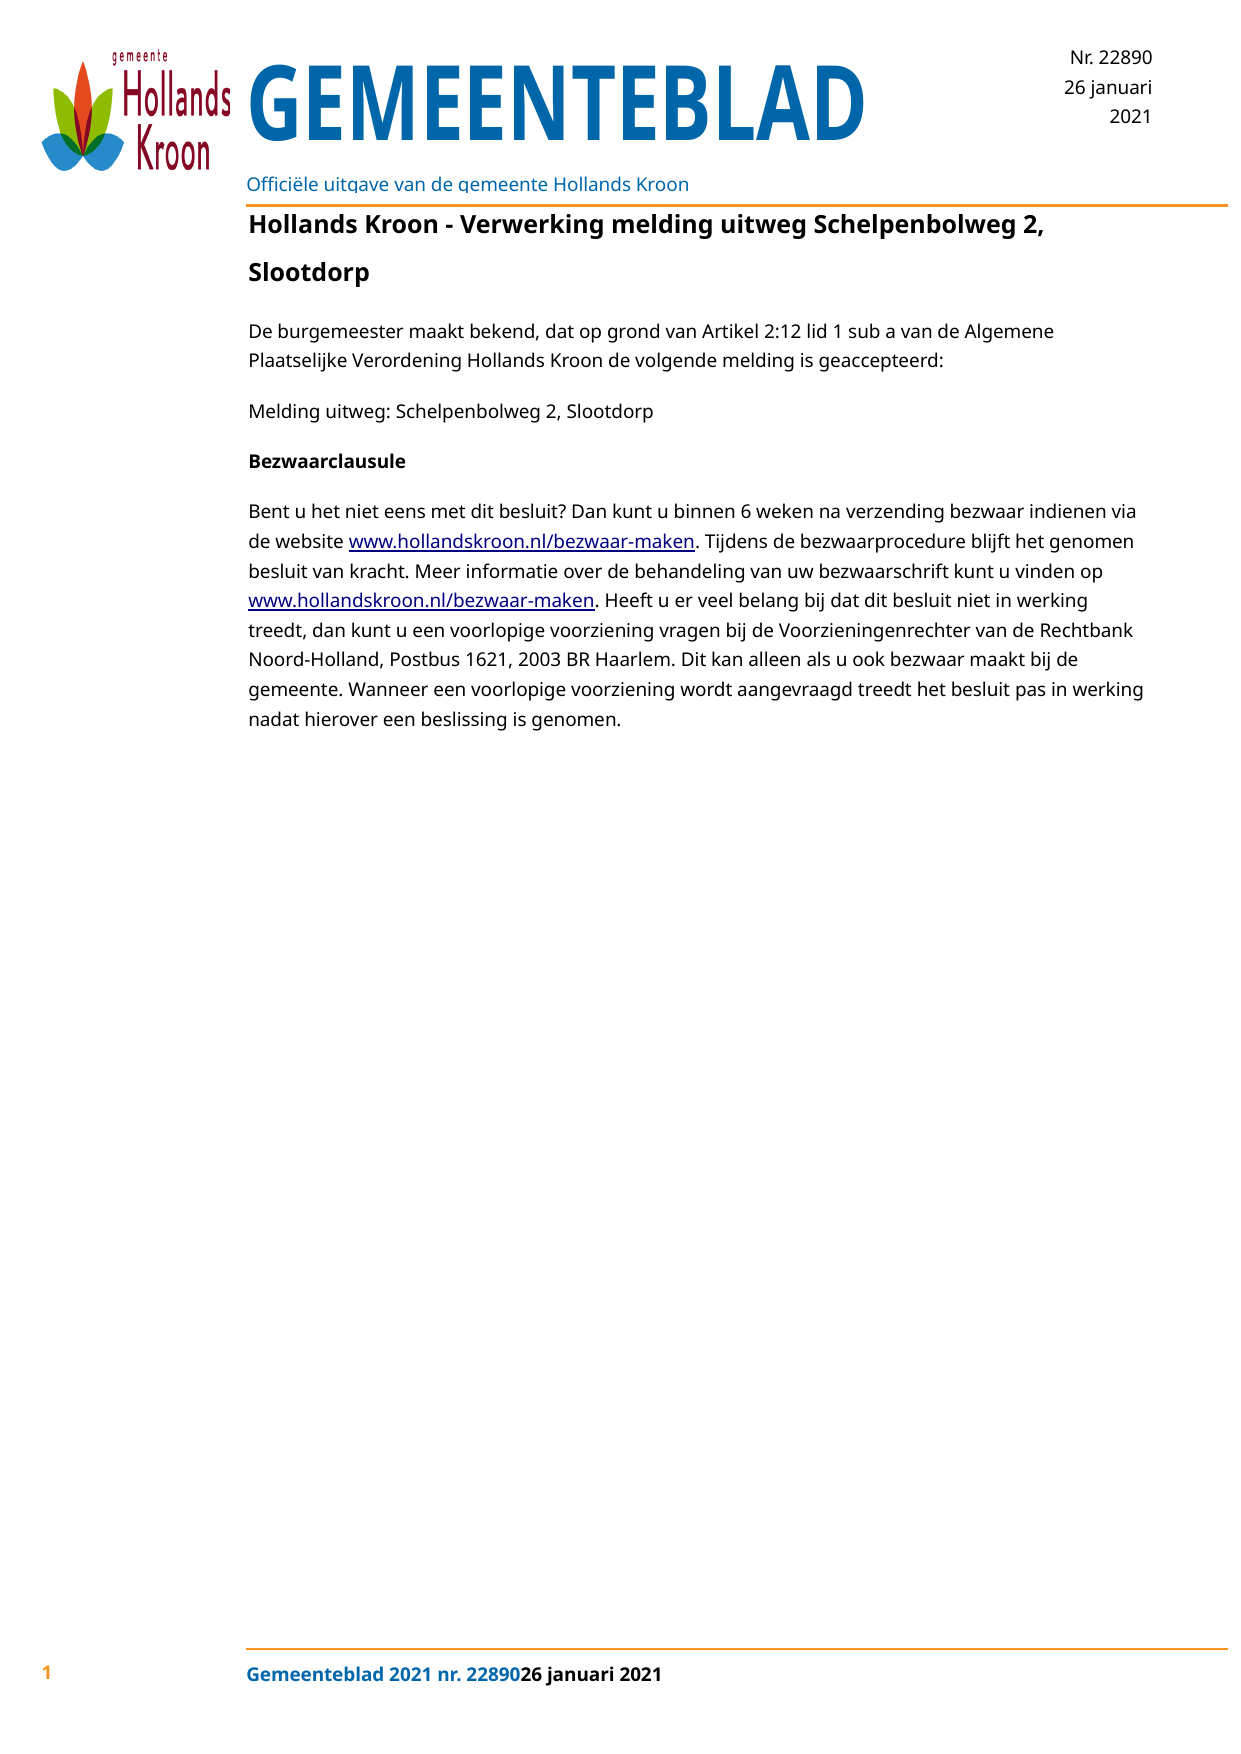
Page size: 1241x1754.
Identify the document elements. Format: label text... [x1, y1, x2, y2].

text Hollands Kroon - Verwerking melding uitweg Schelpenbolweg 2, Slootdorp [248, 207, 1152, 288]
text Bent u het niet eens met dit besluit? Dan kunt u binnen 6 weken na verzending bezwaar indienen via de website www.hollandskroon.nl/bezwaar-maken. Tijdens de bezwaarprocedure blijft het genomen besluit van kracht. Meer informatie over de behandeling van uw bezwaarschrift kunt u vinden op www.hollandskroon.nl/bezwaar-maken. Heeft u er veel belang bij dat dit besluit niet in werking treedt, dan kunt u een voorlopige voorziening vragen bij de Voorzieningenrechter van de Rechtbank Noord-Holland, Postbus 1621, 2003 BR Haarlem. Dit kan alleen als u ook bezwaar maakt bij de gemeente. Wanneer een voorlopige voorziening wordt aangevraagd treedt het besluit pas in werking nadat hierover een beslissing is genomen. [248, 499, 1152, 732]
text De burgemeester maakt bekend, dat op grond van Artikel 2:12 lid 1 sub a van de Algemene Plaatselijke Verordening Hollands Kroon de volgende melding is geaccepteerd: [248, 318, 1152, 373]
text Bezwaarclausule [248, 448, 1152, 474]
picture [41, 47, 231, 172]
text Melding uitweg: Schelpenbolweg 2, Slootdorp [248, 398, 1152, 424]
